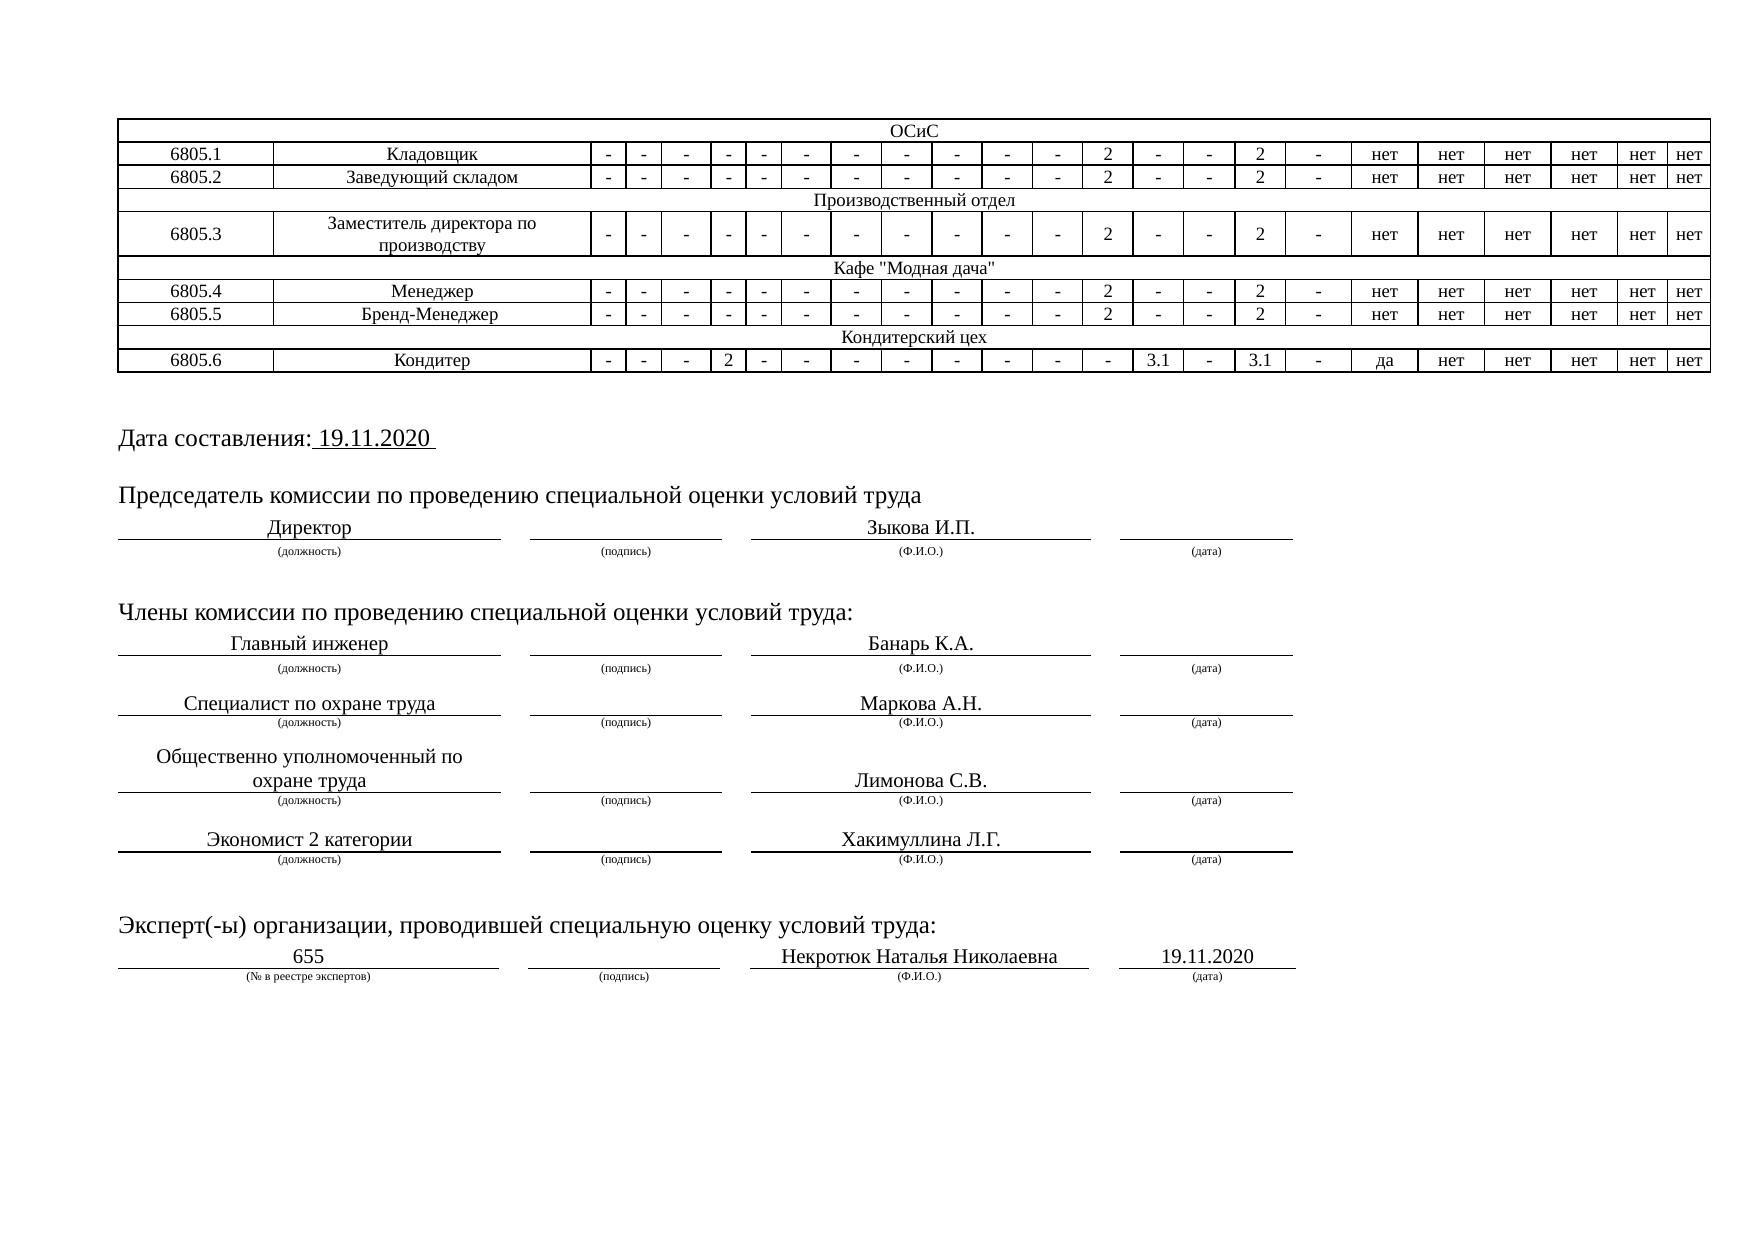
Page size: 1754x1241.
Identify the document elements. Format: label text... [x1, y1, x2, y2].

table_cell [722, 822, 751, 851]
table_header [1091, 626, 1120, 655]
table_cell [501, 715, 530, 744]
table_cell - [747, 303, 781, 325]
table_cell Общественно уполномоченный по охране труда [118, 744, 501, 792]
table_cell (Ф.И.О.) [751, 853, 1091, 881]
table_cell 2 [1236, 303, 1285, 325]
table_cell [722, 655, 751, 685]
table_cell да [1352, 350, 1417, 371]
table_cell - [592, 350, 625, 371]
table_cell - [933, 303, 981, 325]
table_cell нет [1668, 350, 1710, 371]
table_cell [1089, 968, 1119, 998]
table_cell [722, 792, 751, 822]
table_cell - [1033, 212, 1082, 255]
table_cell [530, 744, 722, 792]
table_cell - [662, 143, 710, 164]
table_cell [1091, 685, 1120, 714]
table_header [501, 626, 530, 655]
table_cell - [882, 143, 931, 164]
table_cell - [1134, 166, 1183, 187]
table_cell [501, 822, 530, 851]
table_cell нет [1618, 350, 1667, 371]
table_cell Бренд-Менеджер [274, 303, 590, 325]
table_cell нет [1552, 350, 1617, 371]
table_cell - [882, 303, 931, 325]
table_cell - [832, 143, 881, 164]
table_cell [530, 822, 722, 851]
table_header [501, 509, 530, 539]
table_cell - [1184, 143, 1234, 164]
table_cell Лимонова С.В. [751, 744, 1091, 792]
table_cell - [592, 212, 625, 255]
table_cell - [933, 280, 981, 302]
table_cell 6805.4 [119, 280, 273, 302]
table_cell [722, 744, 751, 792]
table_cell - [1134, 143, 1183, 164]
table_cell - [983, 303, 1032, 325]
table_cell - [1286, 212, 1351, 255]
table_cell [1120, 822, 1293, 851]
text Дата составления: 19.11.2020 [118, 423, 1636, 452]
table_cell - [782, 350, 830, 371]
table_cell - [627, 143, 661, 164]
table_cell 6805.3 [119, 212, 273, 255]
table_cell [1091, 851, 1120, 881]
table_cell - [662, 212, 710, 255]
table_cell [722, 851, 751, 881]
table_cell нет [1352, 166, 1417, 187]
table_cell нет [1419, 166, 1484, 187]
table_cell нет [1485, 166, 1550, 187]
table_cell Кондитерский цех [119, 326, 1710, 348]
table_cell [1091, 822, 1120, 851]
table_cell - [712, 166, 745, 187]
table_cell - [747, 280, 781, 302]
table_cell - [1134, 280, 1183, 302]
table_cell нет [1668, 166, 1710, 187]
table_cell Заместитель директора по производству [274, 212, 590, 255]
table_cell ОСиС [119, 120, 1710, 141]
table_cell - [1033, 350, 1082, 371]
table_cell - [983, 280, 1032, 302]
table_cell Кладовщик [274, 143, 590, 164]
table_cell 6805.1 [119, 143, 273, 164]
table_cell нет [1419, 143, 1484, 164]
table_cell - [832, 166, 881, 187]
table_cell - [882, 212, 931, 255]
table_cell [1091, 744, 1120, 792]
table_header 19.11.2020 [1119, 939, 1296, 968]
table_cell нет [1485, 350, 1550, 371]
table_cell - [592, 280, 625, 302]
table_cell нет [1668, 143, 1710, 164]
table_cell [1091, 655, 1120, 685]
table_cell (Ф.И.О.) [751, 540, 1091, 568]
table_cell (должность) [118, 853, 501, 881]
table_cell [501, 539, 530, 568]
table_cell нет [1552, 280, 1617, 302]
table_cell - [933, 350, 981, 371]
table_cell - [1033, 166, 1082, 187]
table_cell нет [1668, 212, 1710, 255]
table_header Зыкова И.П. [751, 509, 1091, 539]
table_cell Специалист по охране труда [118, 685, 501, 714]
table_cell нет [1618, 212, 1667, 255]
table_cell [501, 744, 530, 792]
table_cell - [1286, 166, 1351, 187]
table_cell [501, 792, 530, 822]
table_cell нет [1618, 166, 1667, 187]
table_cell - [627, 350, 661, 371]
table_cell [1120, 744, 1293, 792]
table_header 655 [118, 939, 498, 968]
table_cell [501, 851, 530, 881]
table_cell нет [1419, 212, 1484, 255]
table_cell - [882, 166, 931, 187]
table_cell - [1286, 143, 1351, 164]
table_cell - [592, 143, 625, 164]
table_cell - [782, 303, 830, 325]
table_cell 2 [1083, 212, 1132, 255]
table_cell - [747, 143, 781, 164]
table_cell (Ф.И.О.) [751, 793, 1091, 822]
text Председатель комиссии по проведению специальной оценки условий труда [118, 480, 1636, 509]
table_cell - [1286, 280, 1351, 302]
table_cell - [1286, 350, 1351, 371]
text Эксперт(-ы) организации, проводившей специальную оценку условий труда: [118, 910, 1636, 938]
table_cell - [933, 143, 981, 164]
table_cell - [1184, 166, 1234, 187]
table_cell нет [1352, 303, 1417, 325]
table_cell нет [1419, 280, 1484, 302]
table_cell [1091, 792, 1120, 822]
table_cell [499, 968, 528, 998]
table_cell 6805.5 [119, 303, 273, 325]
table_cell (Ф.И.О.) [751, 656, 1091, 685]
table_cell 2 [1083, 280, 1132, 302]
table_cell нет [1618, 303, 1667, 325]
table_cell (должность) [118, 716, 501, 744]
table_cell - [832, 280, 881, 302]
table_cell - [1033, 143, 1082, 164]
table_cell [1120, 685, 1293, 714]
table_cell - [712, 212, 745, 255]
table_header Директор [118, 509, 501, 539]
table_cell - [712, 143, 745, 164]
table_cell (Ф.И.О.) [750, 969, 1089, 998]
table_cell - [983, 166, 1032, 187]
table_cell - [933, 212, 981, 255]
table_cell [720, 968, 749, 998]
table_cell Производственный отдел [119, 189, 1710, 211]
table_cell [722, 715, 751, 744]
table_cell нет [1352, 143, 1417, 164]
table_header [1091, 509, 1120, 539]
table_cell Кафе "Модная дача" [119, 257, 1710, 278]
table_cell - [747, 166, 781, 187]
table_header Некротюк Наталья Николаевна [750, 939, 1089, 968]
table_cell нет [1552, 166, 1617, 187]
table_cell нет [1419, 303, 1484, 325]
table_header [720, 939, 749, 968]
table_cell 6805.6 [119, 350, 273, 371]
table_cell 3.1 [1134, 350, 1183, 371]
table_cell нет [1352, 212, 1417, 255]
table_cell (№ в реестре экспертов) [118, 969, 498, 998]
table_cell Кондитер [274, 350, 590, 371]
table_cell - [832, 212, 881, 255]
table_cell - [1134, 303, 1183, 325]
table_cell - [782, 143, 830, 164]
table_cell - [933, 166, 981, 187]
table_cell - [832, 350, 881, 371]
table_cell - [983, 350, 1032, 371]
table_cell - [1134, 212, 1183, 255]
table_cell Хакимуллина Л.Г. [751, 822, 1091, 851]
table_cell [501, 655, 530, 685]
table_header Банарь К.А. [751, 626, 1091, 655]
table_cell - [882, 350, 931, 371]
table_cell - [662, 303, 710, 325]
table_cell - [747, 212, 781, 255]
table_cell нет [1552, 303, 1617, 325]
table_cell (подпись) [530, 656, 722, 685]
table_header Главный инженер [118, 626, 501, 655]
table_cell 6805.2 [119, 166, 273, 187]
table_cell - [1033, 280, 1082, 302]
table_cell Экономист 2 категории [118, 822, 501, 851]
table_header [722, 509, 751, 539]
table_header [1120, 509, 1293, 539]
table_cell - [782, 280, 830, 302]
table_cell [501, 685, 530, 714]
table_cell - [627, 303, 661, 325]
table_cell - [1184, 212, 1234, 255]
table_cell 2 [1236, 280, 1285, 302]
table_cell (подпись) [530, 540, 722, 568]
table_cell [722, 539, 751, 568]
table_cell Менеджер [274, 280, 590, 302]
table_cell нет [1485, 303, 1550, 325]
table_cell Маркова А.Н. [751, 685, 1091, 714]
table_cell - [1184, 280, 1234, 302]
table_header [722, 626, 751, 655]
table_cell (подпись) [528, 969, 720, 998]
text Члены комиссии по проведению специальной оценки условий труда: [118, 597, 1636, 626]
table_cell - [1184, 303, 1234, 325]
table_cell 2 [1083, 166, 1132, 187]
table_cell нет [1352, 280, 1417, 302]
table_header [1120, 626, 1293, 655]
table_cell 2 [1236, 212, 1285, 255]
table_cell нет [1485, 143, 1550, 164]
table_cell нет [1618, 280, 1667, 302]
table_header [530, 626, 722, 655]
table_cell (подпись) [530, 716, 722, 744]
table_cell нет [1419, 350, 1484, 371]
table_cell [1091, 715, 1120, 744]
table_cell Заведующий складом [274, 166, 590, 187]
table_cell - [592, 303, 625, 325]
table_cell - [662, 166, 710, 187]
table_cell - [712, 280, 745, 302]
table_cell - [1184, 350, 1234, 371]
table_cell [722, 685, 751, 714]
table_cell нет [1618, 143, 1667, 164]
table_cell 3.1 [1236, 350, 1285, 371]
table_cell [1091, 539, 1120, 568]
table_cell - [747, 350, 781, 371]
table_cell 2 [712, 350, 745, 371]
table_cell - [882, 280, 931, 302]
table_cell (должность) [118, 793, 501, 822]
table_cell (дата) [1120, 793, 1293, 822]
table_cell (подпись) [530, 793, 722, 822]
table_cell (должность) [118, 656, 501, 685]
table_cell 2 [1083, 143, 1132, 164]
table_cell - [782, 212, 830, 255]
table_cell 2 [1236, 166, 1285, 187]
table_cell нет [1668, 303, 1710, 325]
table_cell (дата) [1120, 853, 1293, 881]
table_cell - [983, 212, 1032, 255]
table_cell 2 [1083, 303, 1132, 325]
table_cell нет [1485, 212, 1550, 255]
table_cell нет [1485, 280, 1550, 302]
table_cell - [712, 303, 745, 325]
table_cell [530, 685, 722, 714]
table_cell - [662, 350, 710, 371]
table_header [528, 939, 720, 968]
table_cell - [983, 143, 1032, 164]
table_header [499, 939, 528, 968]
table_cell - [627, 280, 661, 302]
table_cell - [782, 166, 830, 187]
table_cell (дата) [1120, 540, 1293, 568]
table_cell - [1033, 303, 1082, 325]
table_cell - [1083, 350, 1132, 371]
table_cell - [592, 166, 625, 187]
table_cell 2 [1236, 143, 1285, 164]
table_cell - [627, 166, 661, 187]
table_cell нет [1552, 212, 1617, 255]
table_cell (дата) [1119, 969, 1296, 998]
table_cell (подпись) [530, 853, 722, 881]
table_cell - [1286, 303, 1351, 325]
table_cell (Ф.И.О.) [751, 716, 1091, 744]
table_cell нет [1552, 143, 1617, 164]
table_cell нет [1668, 280, 1710, 302]
table_cell - [832, 303, 881, 325]
table_cell (дата) [1120, 656, 1293, 685]
table_cell - [662, 280, 710, 302]
table_header [530, 509, 722, 539]
table_header [1089, 939, 1119, 968]
table_cell - [627, 212, 661, 255]
table_cell (дата) [1120, 716, 1293, 744]
table_cell (должность) [118, 540, 501, 568]
